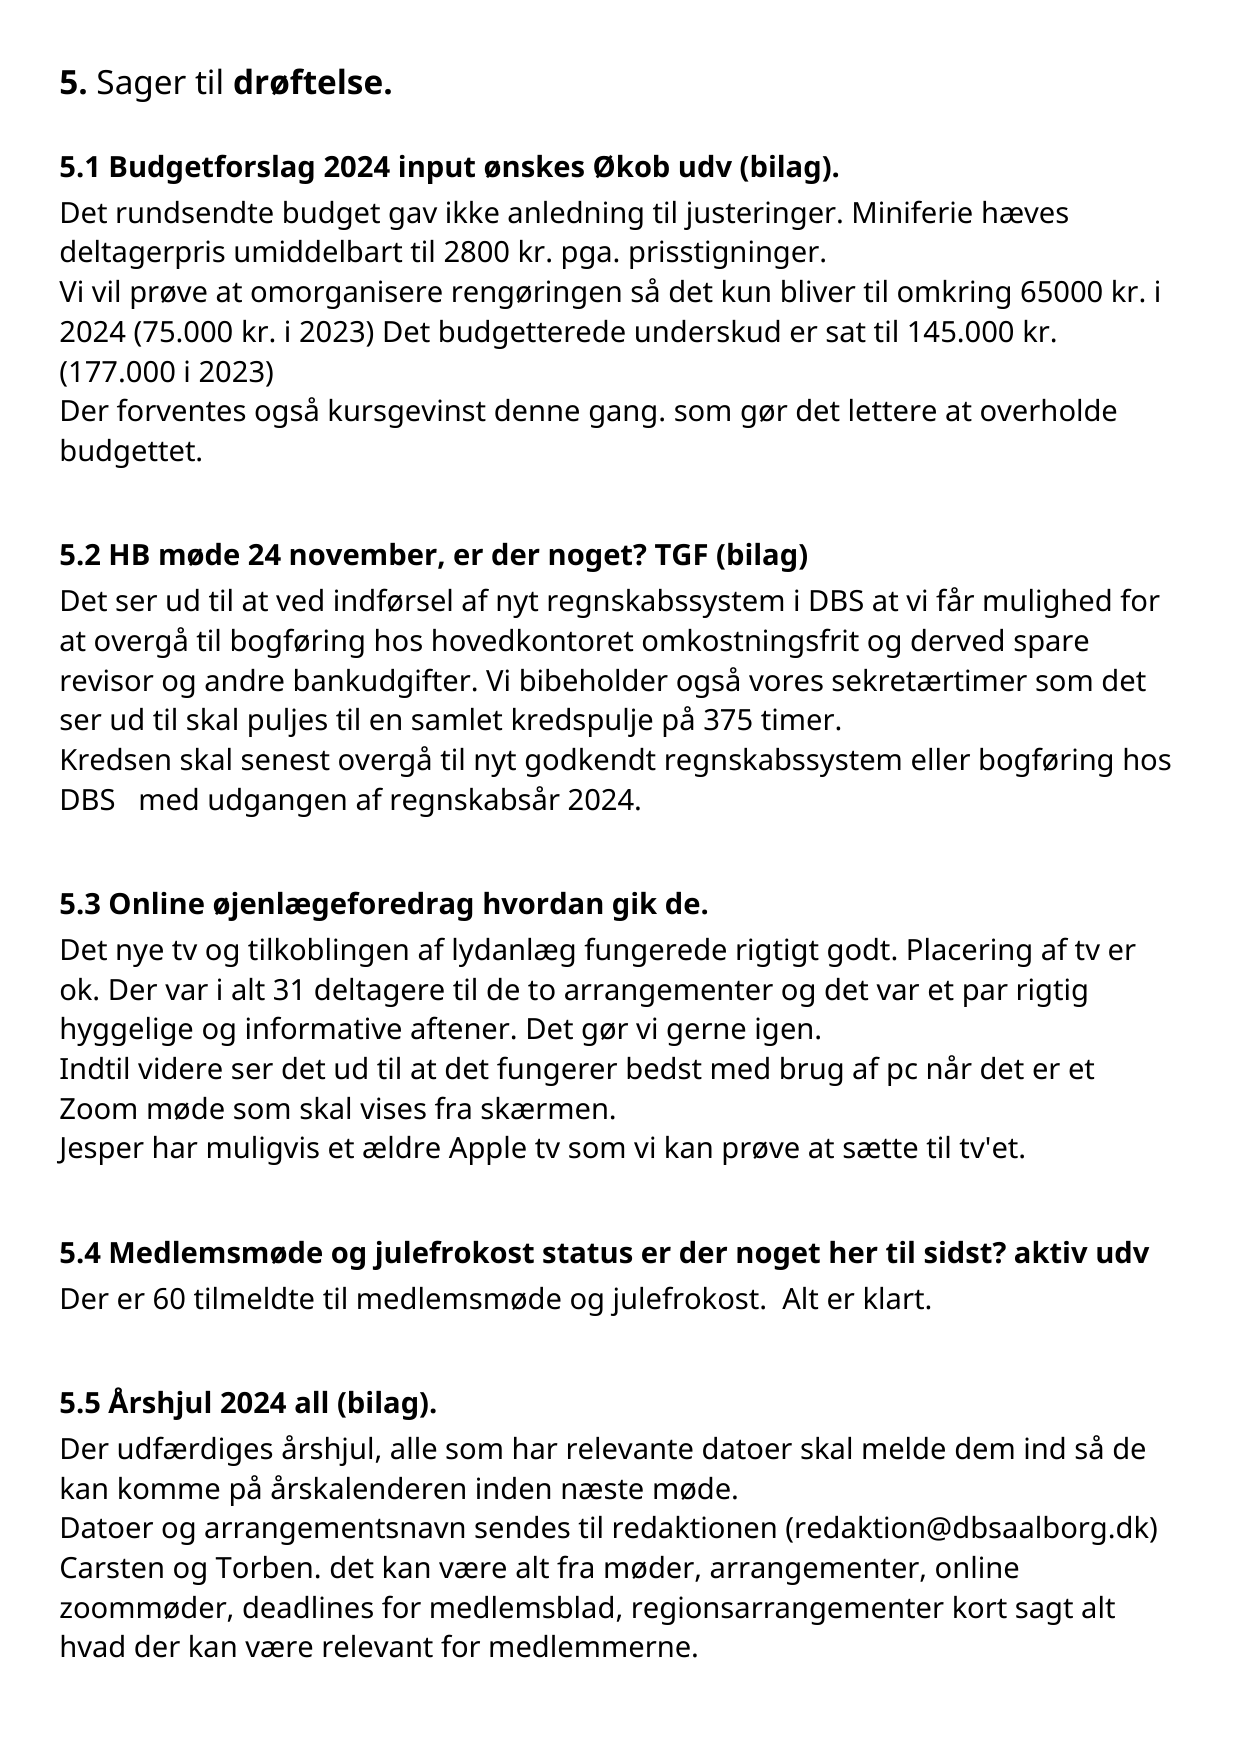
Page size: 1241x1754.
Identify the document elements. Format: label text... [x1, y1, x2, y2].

text Der er 60 tilmeldte til medlemsmøde og julefrokost. Alt er klart. [59, 1278, 1181, 1318]
text Vi vil prøve at omorganisere rengøringen så det kun bliver til omkring 65000 kr. i 2024 (75.000 kr. i 2023) Det budgetterede underskud er sat til 145.000 kr. (177.000 i 2023) [59, 271, 1181, 391]
text Jesper har muligvis et ældre Apple tv som vi kan prøve at sætte til tv'et. [59, 1128, 1181, 1167]
text Kredsen skal senest overgå til nyt godkendt regnskabssystem eller bogføring hos DBS med udgangen af regnskabsår 2024. [59, 739, 1181, 819]
text Datoer og arrangementsnavn sendes til redaktionen (redaktion@dbsaalborg.dk) Carsten og Torben. det kan være alt fra møder, arrangementer, online zoommøder, deadlines for medlemsblad, regionsarrangementer kort sagt alt hvad der kan være relevant for medlemmerne. [59, 1508, 1181, 1666]
subtitle 5.2 HB møde 24 november, er der noget? TGF (bilag) [59, 534, 1181, 574]
subtitle 5. Sager til drøftelse. [59, 59, 1181, 104]
text Der forventes også kursgevinst denne gang. som gør det lettere at overholde budgettet. [59, 391, 1181, 470]
text Det nye tv og tilkoblingen af lydanlæg fungerede rigtigt godt. Placering af tv er ok. Der var i alt 31 deltagere til de to arrangementer og det var et par rigtig hyggelige og informative aftener. Det gør vi gerne igen. [59, 929, 1181, 1048]
text Der udfærdiges årshjul, alle som har relevante datoer skal melde dem ind så de kan komme på årskalenderen inden næste møde. [59, 1428, 1181, 1508]
subtitle 5.4 Medlemsmøde og julefrokost status er der noget her til sidst? aktiv udv [59, 1232, 1181, 1272]
text Indtil videre ser det ud til at det fungerer bedst med brug af pc når det er et Zoom møde som skal vises fra skærmen. [59, 1048, 1181, 1128]
subtitle 5.1 Budgetforslag 2024 input ønskes Økob udv (bilag). [59, 146, 1181, 186]
text Det ser ud til at ved indførsel af nyt regnskabssystem i DBS at vi får mulighed for at overgå til bogføring hos hovedkontoret omkostningsfrit og derved spare revisor og andre bankudgifter. Vi bibeholder også vores sekretærtimer som det ser ud til skal puljes til en samlet kredspulje på 375 timer. [59, 581, 1181, 739]
subtitle 5.5 Årshjul 2024 all (bilag). [59, 1382, 1181, 1422]
subtitle 5.3 Online øjenlægeforedrag hvordan gik de. [59, 883, 1181, 923]
text Det rundsendte budget gav ikke anledning til justeringer. Miniferie hæves deltagerpris umiddelbart til 2800 kr. pga. prisstigninger. [59, 192, 1181, 271]
